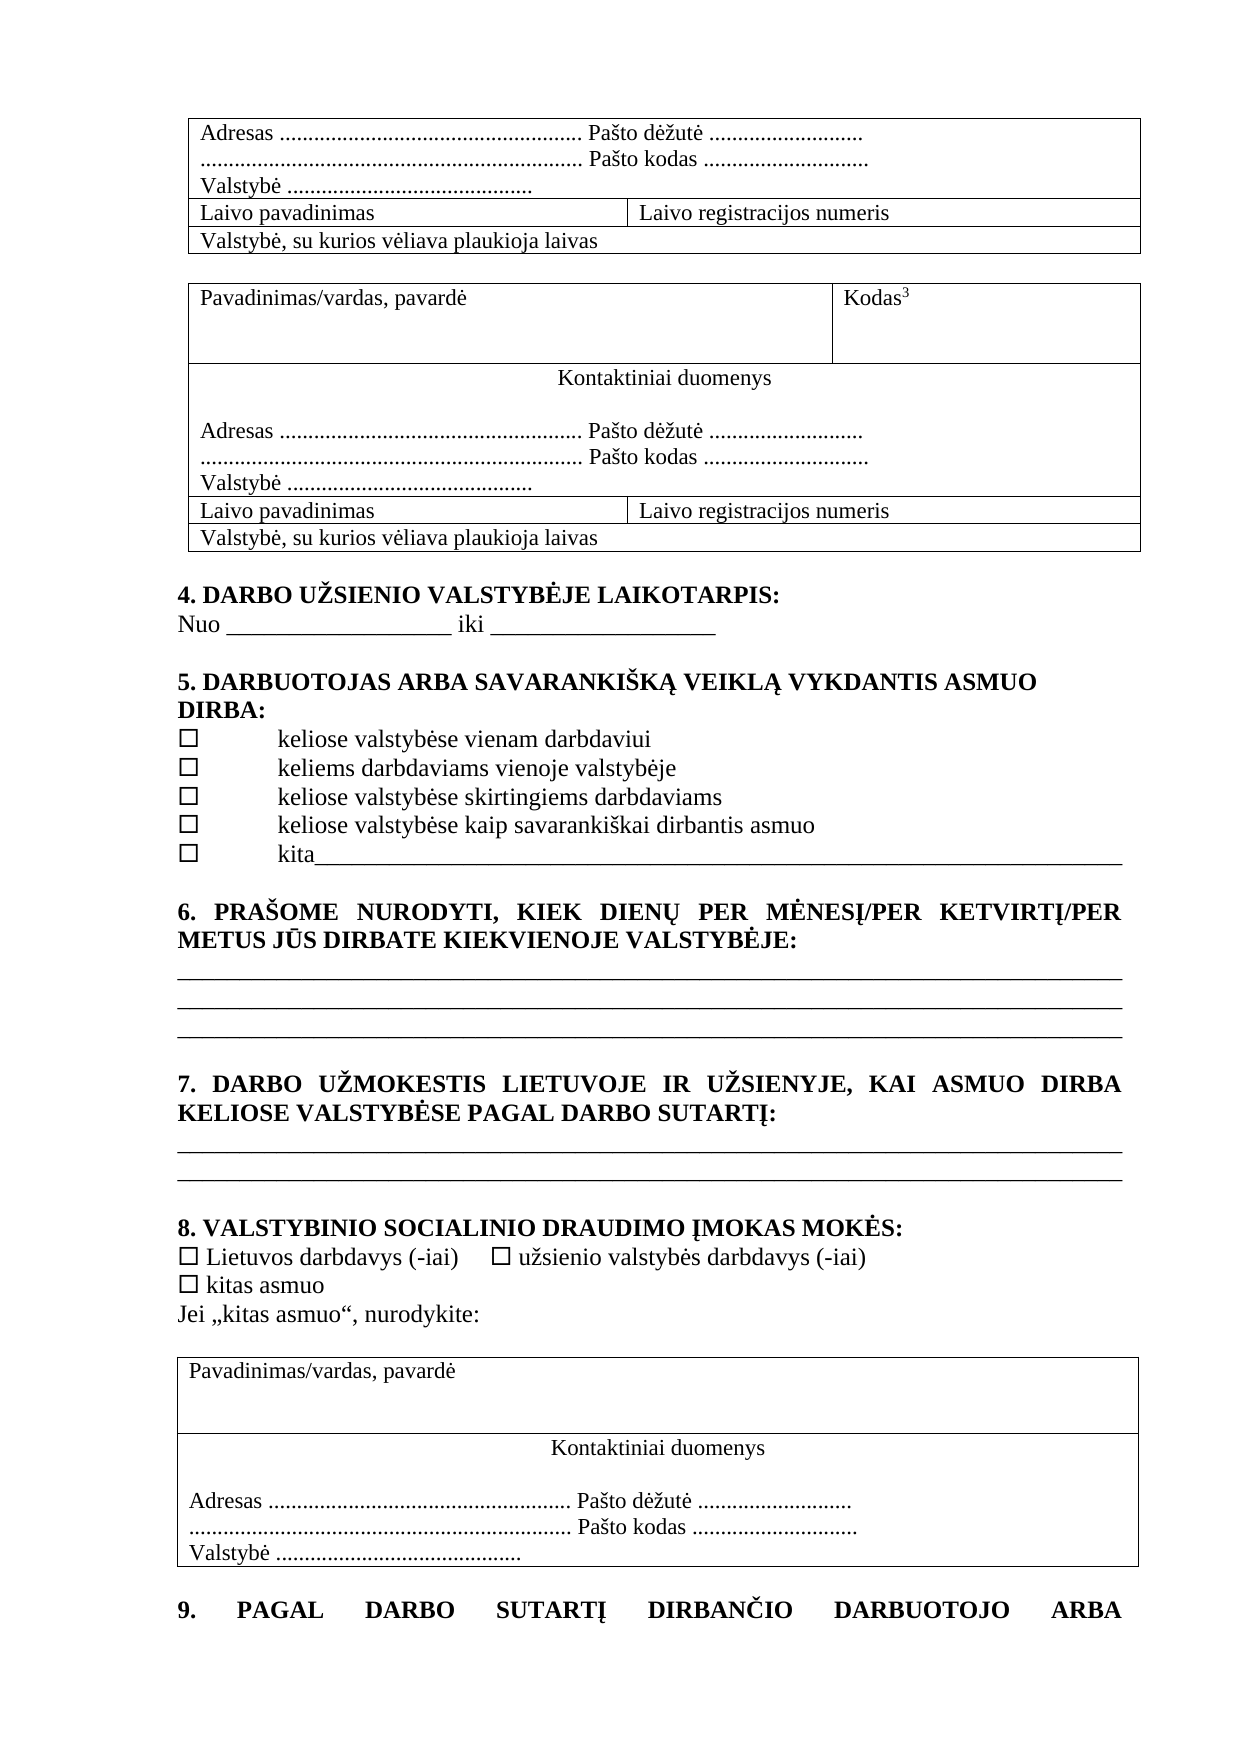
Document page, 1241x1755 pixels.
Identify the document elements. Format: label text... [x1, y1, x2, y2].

table_cell Valstybė, su kurios vėliava plaukioja laivas [189, 227, 1140, 253]
text 9. Pagal darbo sutartį dirbančio darbuotojo arba [177, 1596, 1122, 1624]
table_header Pavadinimas/vardas, pavardė [189, 284, 832, 363]
table_cell Kontaktiniai duomenys Adresas ..................................................... Pašto dėžutė ........................... ................................................................... Pašto kodas ............................. Valstybė ........................................... [178, 1434, 1138, 1566]
table_header Kodas3 [833, 284, 1140, 363]
text [] kita [177, 839, 1122, 868]
table_cell Kontaktiniai duomenys Adresas ..................................................... Pašto dėžutė ........................... ................................................................... Pašto kodas ............................. Valstybė ........................................... [189, 364, 1140, 496]
text [] keliems darbdaviams vienoje valstybėje [177, 753, 1122, 782]
text _ [177, 1012, 1122, 1037]
text 6. Prašome nurodyti, kiek dienų per mėnesį/per ketvirtį/per metus Jūs dirbate kiekvienoje valstybėje: [177, 897, 1122, 954]
table_cell Laivo pavadinimas [189, 497, 627, 523]
table_cell Laivo registracijos numeris [628, 199, 1140, 226]
table_cell Laivo pavadinimas [189, 199, 627, 226]
table_cell Valstybė, su kurios vėliava plaukioja laivas [189, 524, 1140, 551]
text 5. Darbuotojas arba savarankišką veiklą vykdantis asmuo dirba: [177, 667, 1122, 724]
table_cell Laivo registracijos numeris [628, 497, 1140, 523]
text [] keliose valstybėse skirtingiems darbdaviams [177, 782, 1122, 810]
text [] Lietuvos darbdavys (-iai) [] užsienio valstybės darbdavys (-iai) [177, 1242, 1122, 1270]
text _ [177, 983, 1122, 1008]
text 4. DARBO UŽSIENIO VALSTYBĖJE LAIKOTARPIS: [177, 580, 1122, 609]
text _ [177, 1127, 1122, 1152]
table_header Pavadinimas/vardas, pavardė [178, 1358, 1138, 1433]
text 7. DARBO UŽMOKESTIS LIETUVOJE IR UŽSIENYJE, KAI ASMUO DIRBA KELIOSE VALSTYBĖSE PAGAL DARBO SUTARTĮ: [177, 1069, 1122, 1127]
text Jei „kitas asmuo“, nurodykite: [177, 1299, 1122, 1328]
text _ [177, 1155, 1122, 1180]
text [] kitas asmuo [177, 1270, 1122, 1299]
text Nuo __________________ iki __________________ [177, 609, 1122, 638]
text _ [177, 954, 1122, 979]
text 8. Valstybinio socialinio draudimo įmokas mokės: [177, 1213, 1122, 1242]
text [] keliose valstybėse vienam darbdaviui [177, 724, 1122, 753]
text [] keliose valstybėse kaip savarankiškai dirbantis asmuo [177, 810, 1122, 839]
table_cell Adresas ..................................................... Pašto dėžutė ........................... ................................................................... Pašto kodas ............................. Valstybė ........................................... [189, 119, 1140, 198]
